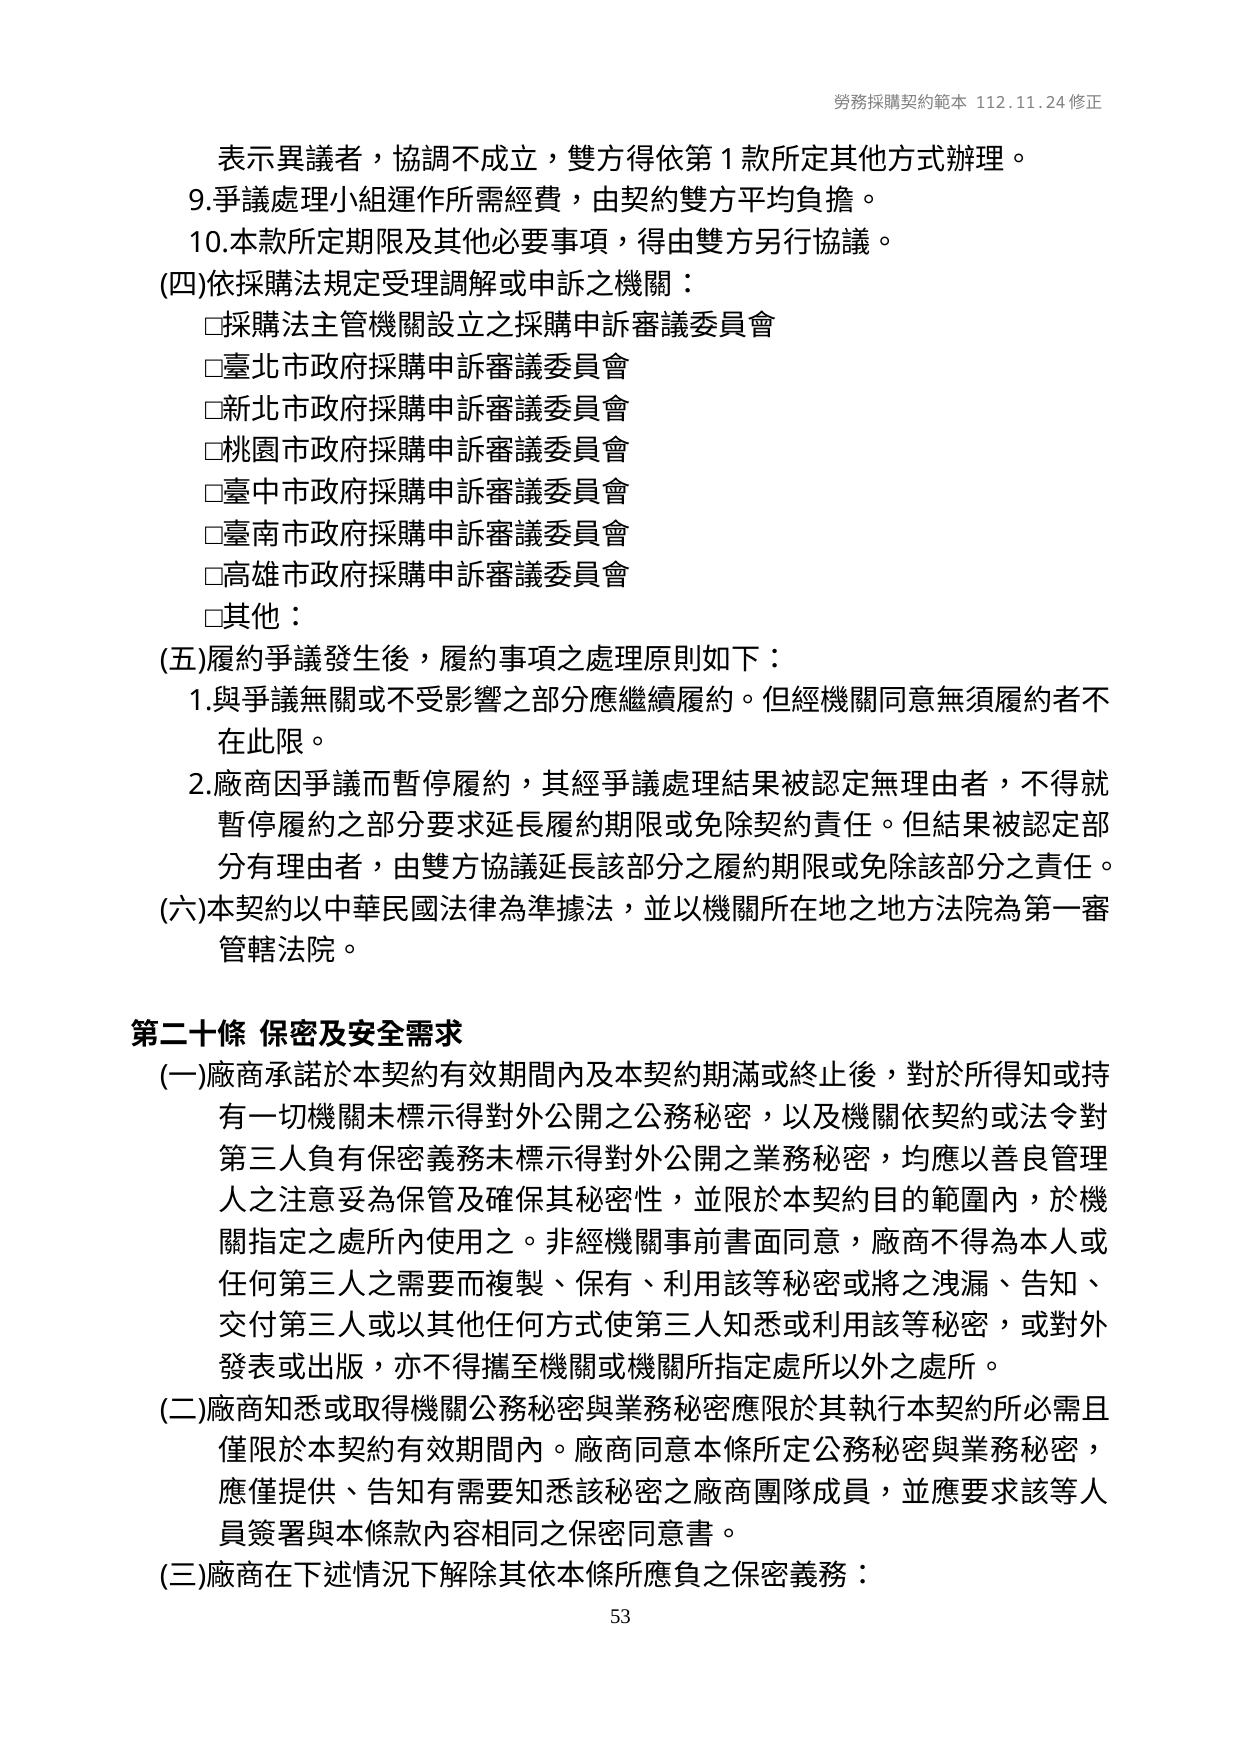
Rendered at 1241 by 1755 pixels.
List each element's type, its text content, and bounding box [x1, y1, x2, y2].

text (四)依採購法規定受理調解或申訴之機關： [159, 261, 1110, 302]
text 10.本款所定期限及其他必要事項，得由雙方另行協議。 [188, 219, 1108, 261]
text (三)廠商在下述情況下解除其依本條所應負之保密義務： [159, 1552, 1110, 1594]
text 1.與爭議無關或不受影響之部分應繼續履約。但經機關同意無須履約者不在此限。 [188, 677, 1110, 761]
text (六)本契約以中華民國法律為準據法，並以機關所在地之地方法院為第一審管轄法院。 [159, 886, 1110, 969]
text 2.廠商因爭議而暫停履約，其經爭議處理結果被認定無理由者，不得就暫停履約之部分要求延長履約期限或免除契約責任。但結果被認定部分有理由者，由雙方協議延長該部分之履約期限或免除該部分之責任。 [188, 761, 1110, 886]
text □採購法主管機關設立之採購申訴審議委員會 [205, 302, 1110, 344]
text □其他： [205, 594, 1110, 636]
text (五)履約爭議發生後，履約事項之處理原則如下： [159, 636, 1110, 677]
text □新北市政府採購申訴審議委員會 [205, 386, 1110, 427]
text □臺中市政府採購申訴審議委員會 [205, 469, 1110, 511]
text (二)廠商知悉或取得機關公務秘密與業務秘密應限於其執行本契約所必需且僅限於本契約有效期間內。廠商同意本條所定公務秘密與業務秘密，應僅提供、告知有需要知悉該秘密之廠商團隊成員，並應要求該等人員簽署與本條款內容相同之保密同意書。 [159, 1386, 1110, 1552]
text □桃園市政府採購申訴審議委員會 [205, 427, 1110, 469]
text 表示異議者，協調不成立，雙方得依第1款所定其他方式辦理。 [188, 136, 1108, 177]
text □臺南市政府採購申訴審議委員會 [205, 511, 1110, 552]
text 9.爭議處理小組運作所需經費，由契約雙方平均負擔。 [188, 177, 1108, 219]
text 第二十條 保密及安全需求 [130, 1011, 1110, 1052]
text □高雄市政府採購申訴審議委員會 [205, 552, 1110, 594]
text □臺北市政府採購申訴審議委員會 [205, 344, 1110, 386]
text (一)廠商承諾於本契約有效期間內及本契約期滿或終止後，對於所得知或持有一切機關未標示得對外公開之公務秘密，以及機關依契約或法令對第三人負有保密義務未標示得對外公開之業務秘密，均應以善良管理人之注意妥為保管及確保其秘密性，並限於本契約目的範圍內，於機關指定之處所內使用之。非經機關事前書面同意，廠商不得為本人或任何第三人之需要而複製、保有、利用該等秘密或將之洩漏、告知、交付第三人或以其他任何方式使第三人知悉或利用該等秘密，或對外發表或出版，亦不得攜至機關或機關所指定處所以外之處所。 [159, 1052, 1110, 1386]
